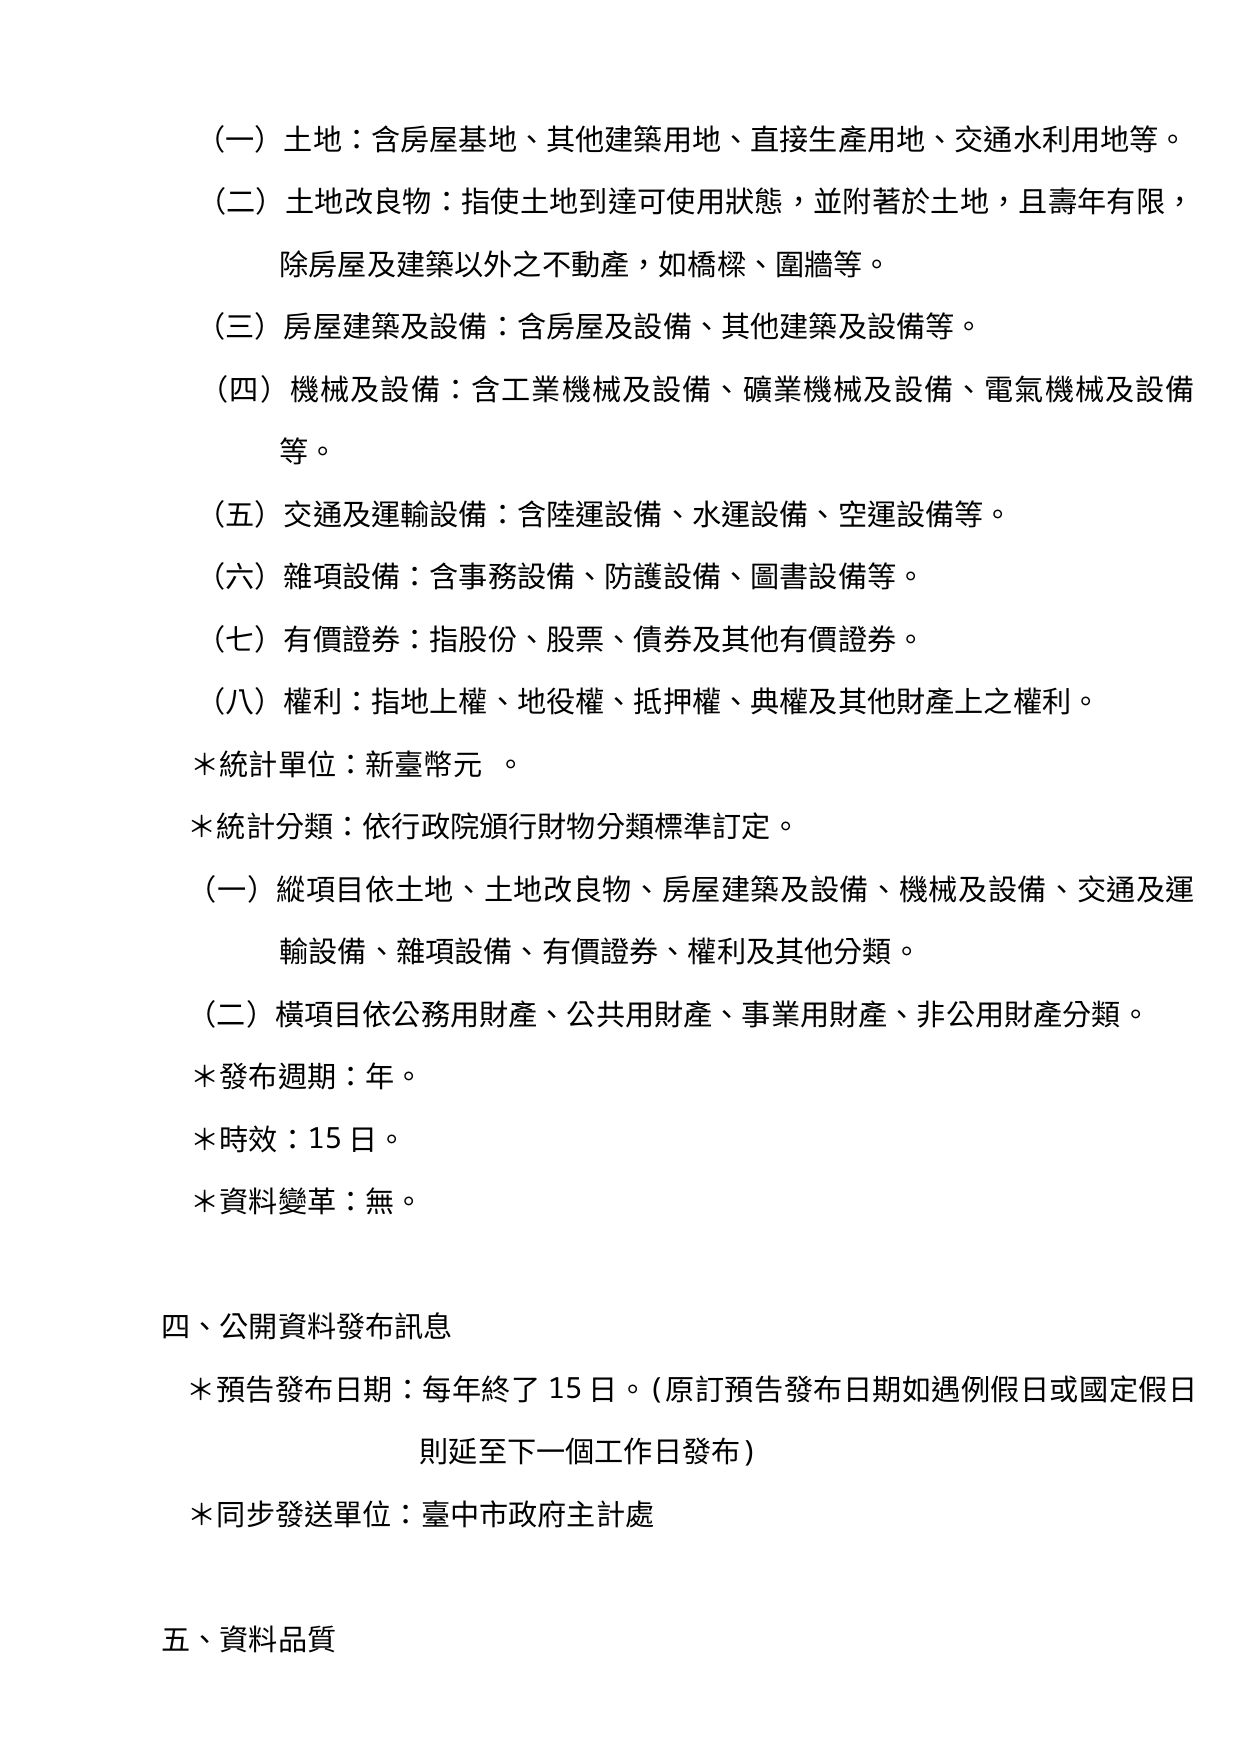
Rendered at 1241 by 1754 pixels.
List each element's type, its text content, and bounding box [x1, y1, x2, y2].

table_header （一）土地：含房屋基地、其他建築用地、直接生產用地、交通水利用地等。 （二）土地改良物：指使土地到達可使用狀態，並附著於土地，且壽年有限，除房屋及建築以外之不動產，如橋樑、圍牆等。 （三）房屋建築及設備：含房屋及設備、其他建築及設備等。 （四）機械及設備：含工業機械及設備、礦業機械及設備、電氣機械及設備等。 （五）交通及運輸設備：含陸運設備、水運設備、空運設備等。 （六）雜項設備：含事務設備、防護設備、圖書設備等。 （七）有價證券：指股份、股票、債券及其他有價證券。 （八）權利：指地上權、地役權、抵押權、典權及其他財產上之權利。 ＊統計單位：新臺幣元 。 ＊統計分類：依行政院頒行財物分類標準訂定。 （一）縱項目依土地、土地改良物、房屋建築及設備、機械及設備、交通及運輸設備、雜項設備、有價證券、權利及其他分類。 （二）橫項目依公務用財產、公共用財產、事業用財產、非公用財產分類。 ＊發布週期：年。 ＊時效：15日。 ＊資料變革：無。 四、公開資料發布訊息 ＊預告發布日期：每年終了15日。(原訂預告發布日期如遇例假日或國定假日則延至下一個工作日發布) ＊同步發送單位：臺中市政府主計處 五、資料品質 [150, 96, 1209, 1658]
